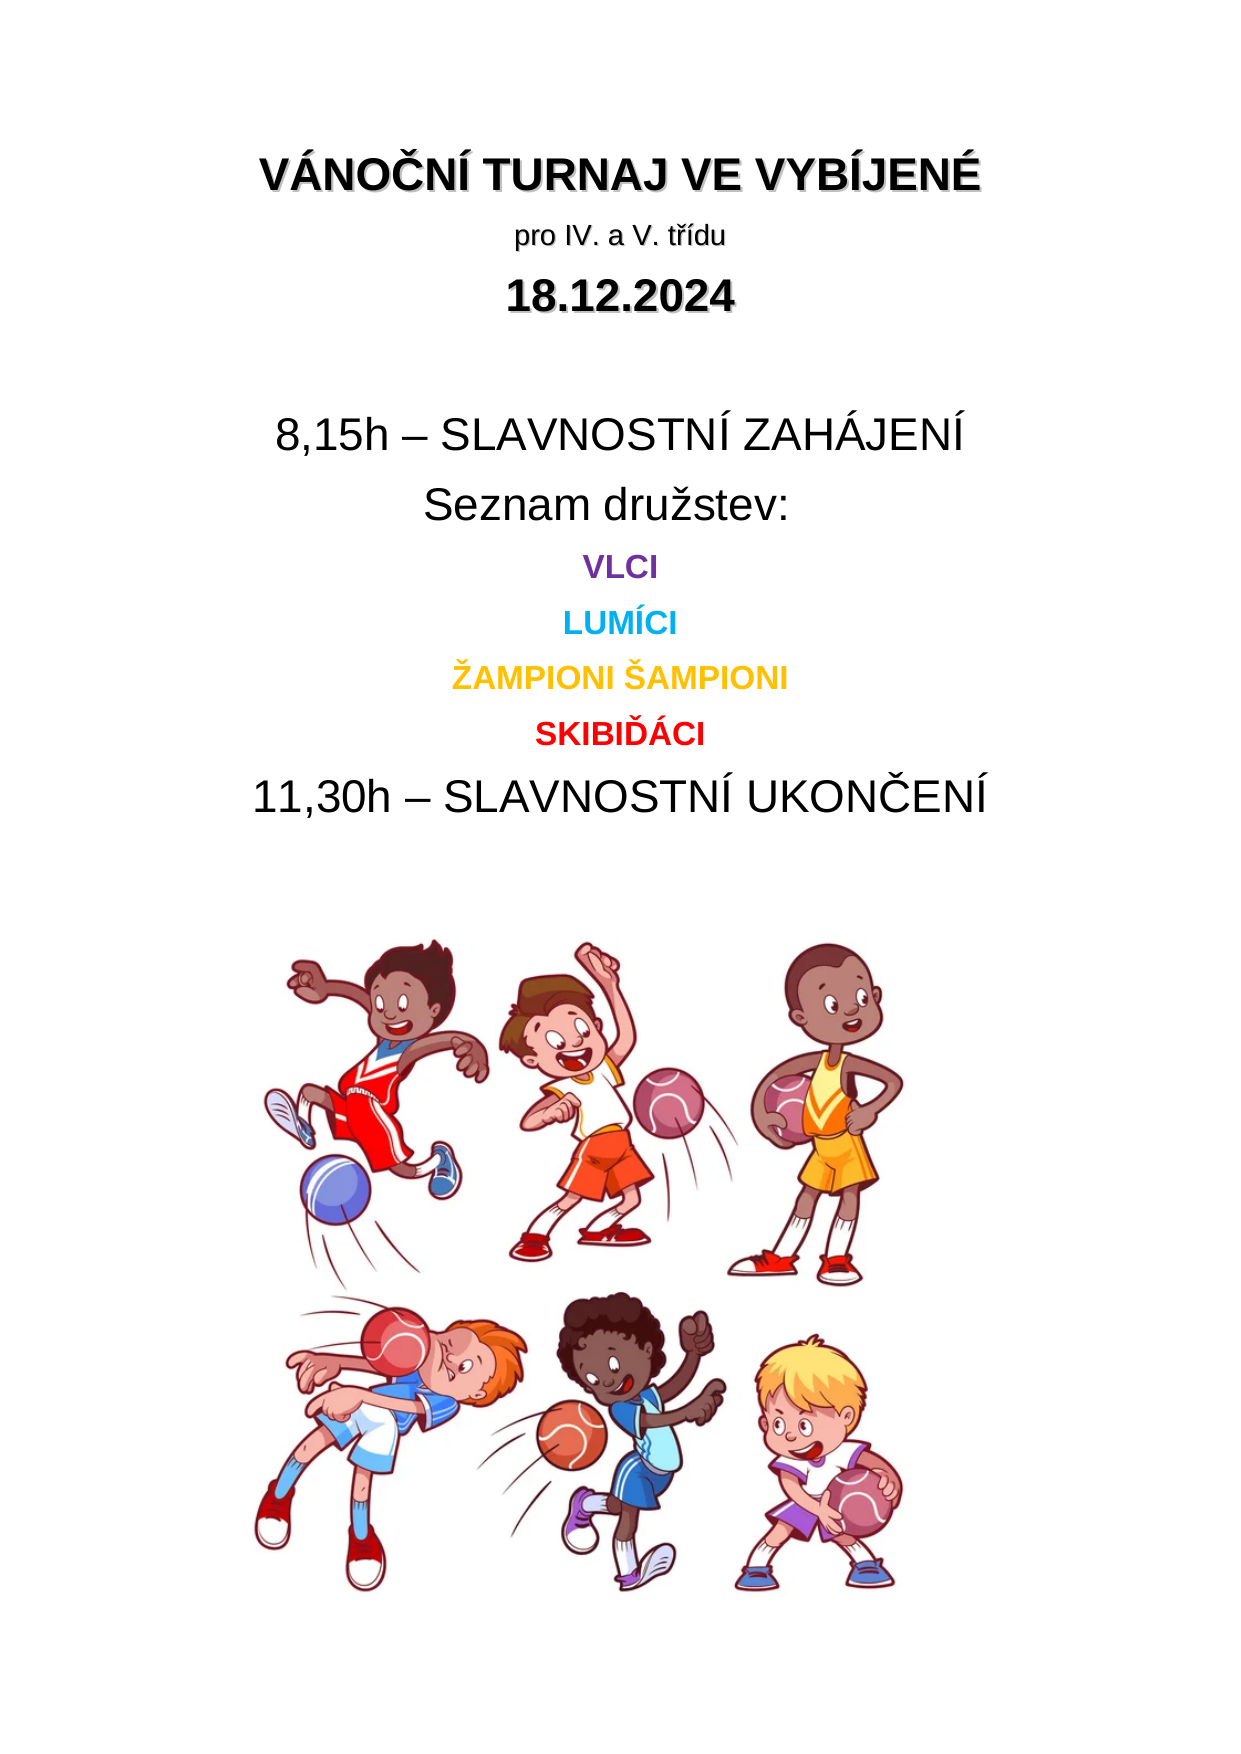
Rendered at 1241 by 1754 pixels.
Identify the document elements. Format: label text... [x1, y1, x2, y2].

text pro IV. a V. třídu [148, 217, 1093, 251]
text 8,15h – SLAVNOSTNÍ ZAHÁJENÍ [148, 408, 1093, 461]
text ŽAMPIONI ŠAMPIONI [148, 658, 1093, 697]
text SKIBIĎÁCI [148, 714, 1093, 752]
text VÁNOČNÍ TURNAJ VE VYBÍJENÉ [148, 148, 1093, 200]
text 11,30h – SLAVNOSTNÍ UKONČENÍ [148, 769, 1093, 822]
text 18.12.2024 [148, 268, 1093, 321]
text LUMÍCI [148, 603, 1093, 641]
text Seznam družstev: [148, 478, 1093, 530]
text VLCI [148, 548, 1093, 586]
